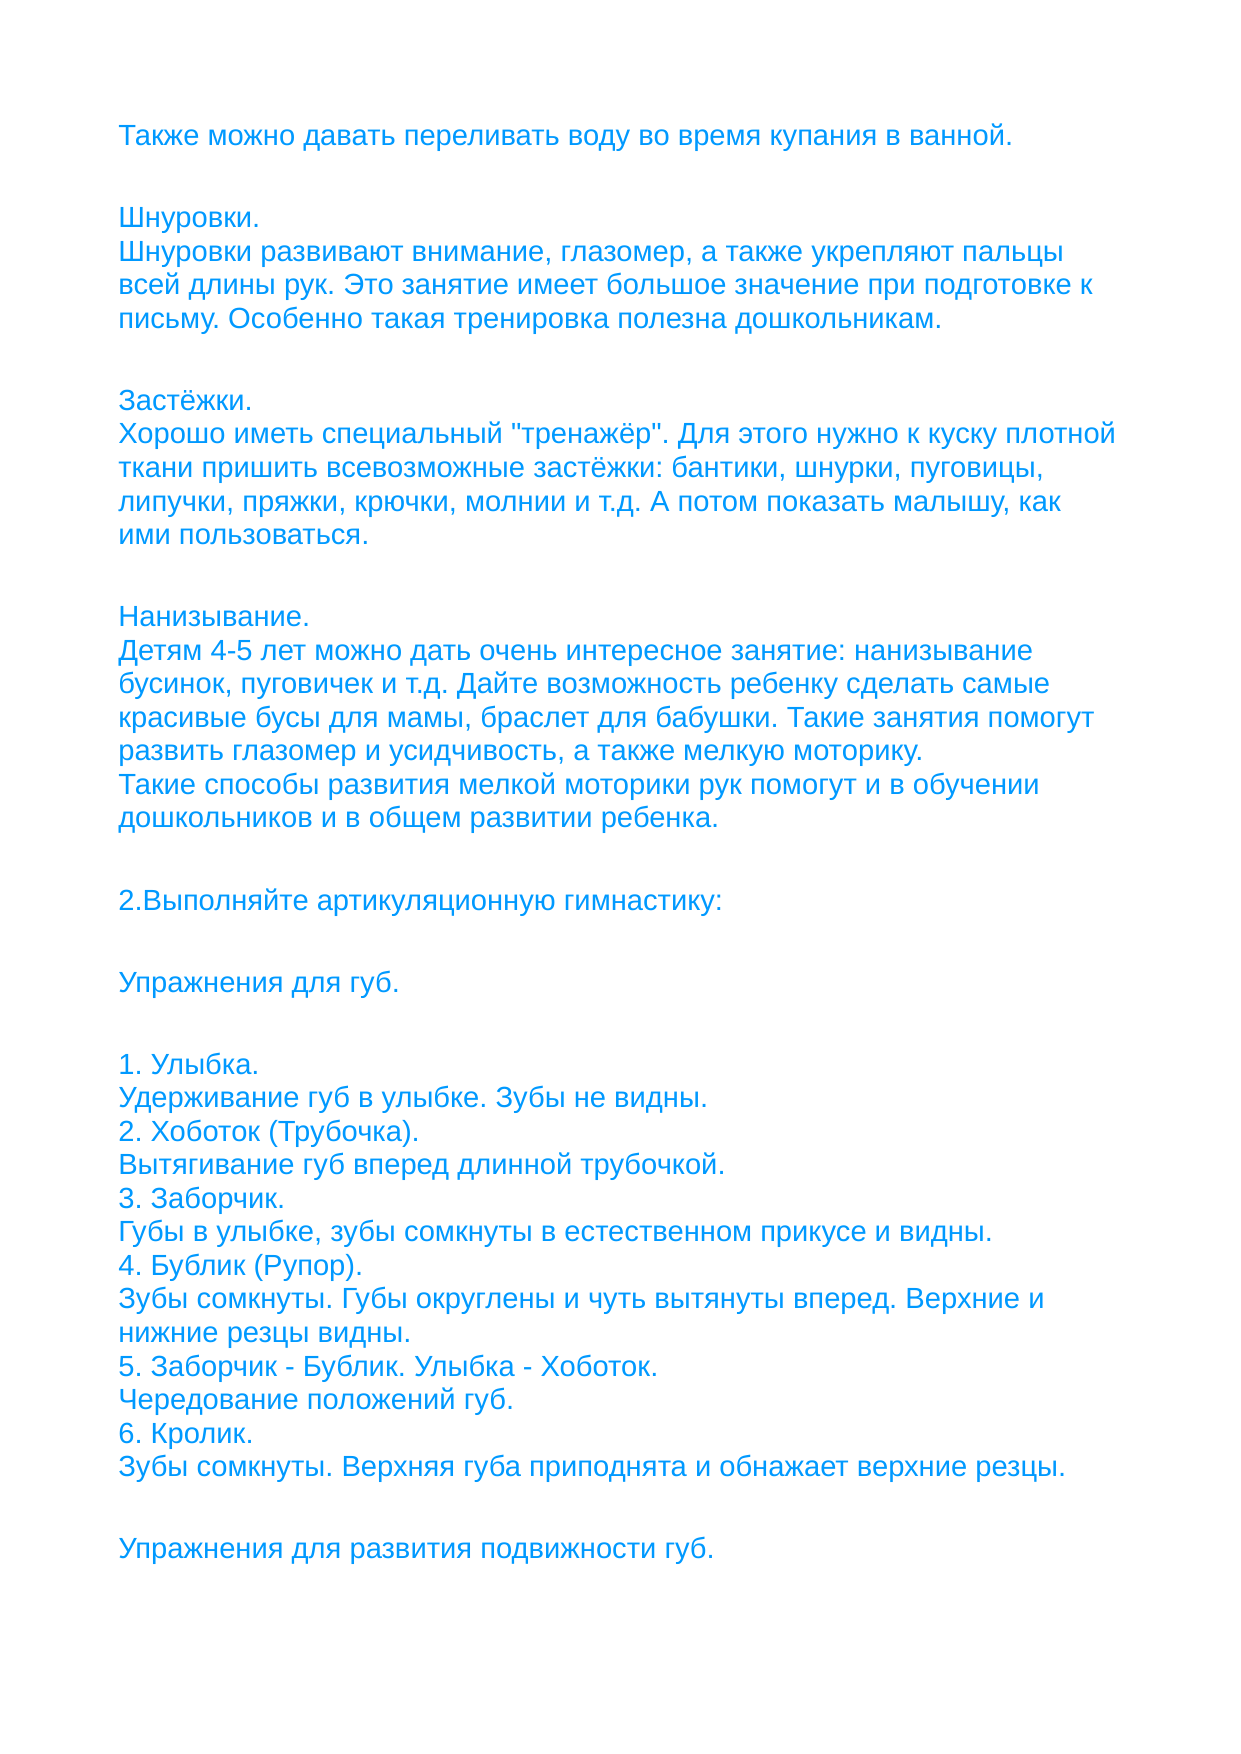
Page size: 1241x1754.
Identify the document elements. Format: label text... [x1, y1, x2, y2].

text Шнуровки. Шнуровки развивают внимание, глазомер, а также укрепляют пальцы всей длины рук. Это занятие имеет большое значение при подготовке к письму. Особенно такая тренировка полезна дошкольникам. [118, 200, 1122, 368]
text Также можно давать переливать воду во время купания в ванной. [118, 118, 1122, 185]
text Застёжки. Хорошо иметь специальный "тренажёр". Для этого нужно к куску плотной ткани пришить всевозможные застёжки: бантики, шнурки, пуговицы, липучки, пряжки, крючки, молнии и т.д. А потом показать малышу, как ими пользоваться. [118, 383, 1122, 584]
text 1. Улыбка. Удерживание губ в улыбке. Зубы не видны. 2. Хоботок (Трубочка). Вытягивание губ вперед длинной трубочкой. 3. Заборчик. Губы в улыбке, зубы сомкнуты в естественном прикусе и видны. 4. Бублик (Рупор). Зубы сомкнуты. Губы округлены и чуть вытянуты вперед. Верхние и нижние резцы видны. 5. Заборчик - Бублик. Улыбка - Хоботок. Чередование положений губ. 6. Кролик. Зубы сомкнуты. Верхняя губа приподнята и обнажает верхние резцы. [118, 1047, 1122, 1516]
text Упражнения для развития подвижности губ. [118, 1531, 1122, 1598]
text 2.Выполняйте артикуляционную гимнастику: [118, 882, 1122, 949]
text Упражнения для губ. [118, 964, 1122, 1032]
text Нанизывание. Детям 4-5 лет можно дать очень интересное занятие: нанизывание бусинок, пуговичек и т.д. Дайте возможность ребенку сделать самые красивые бусы для мамы, браслет для бабушки. Такие занятия помогут развить глазомер и усидчивость, а также мелкую моторику. Такие способы развития мелкой моторики рук помогут и в обучении дошкольников и в общем развитии ребенка. [118, 599, 1122, 867]
